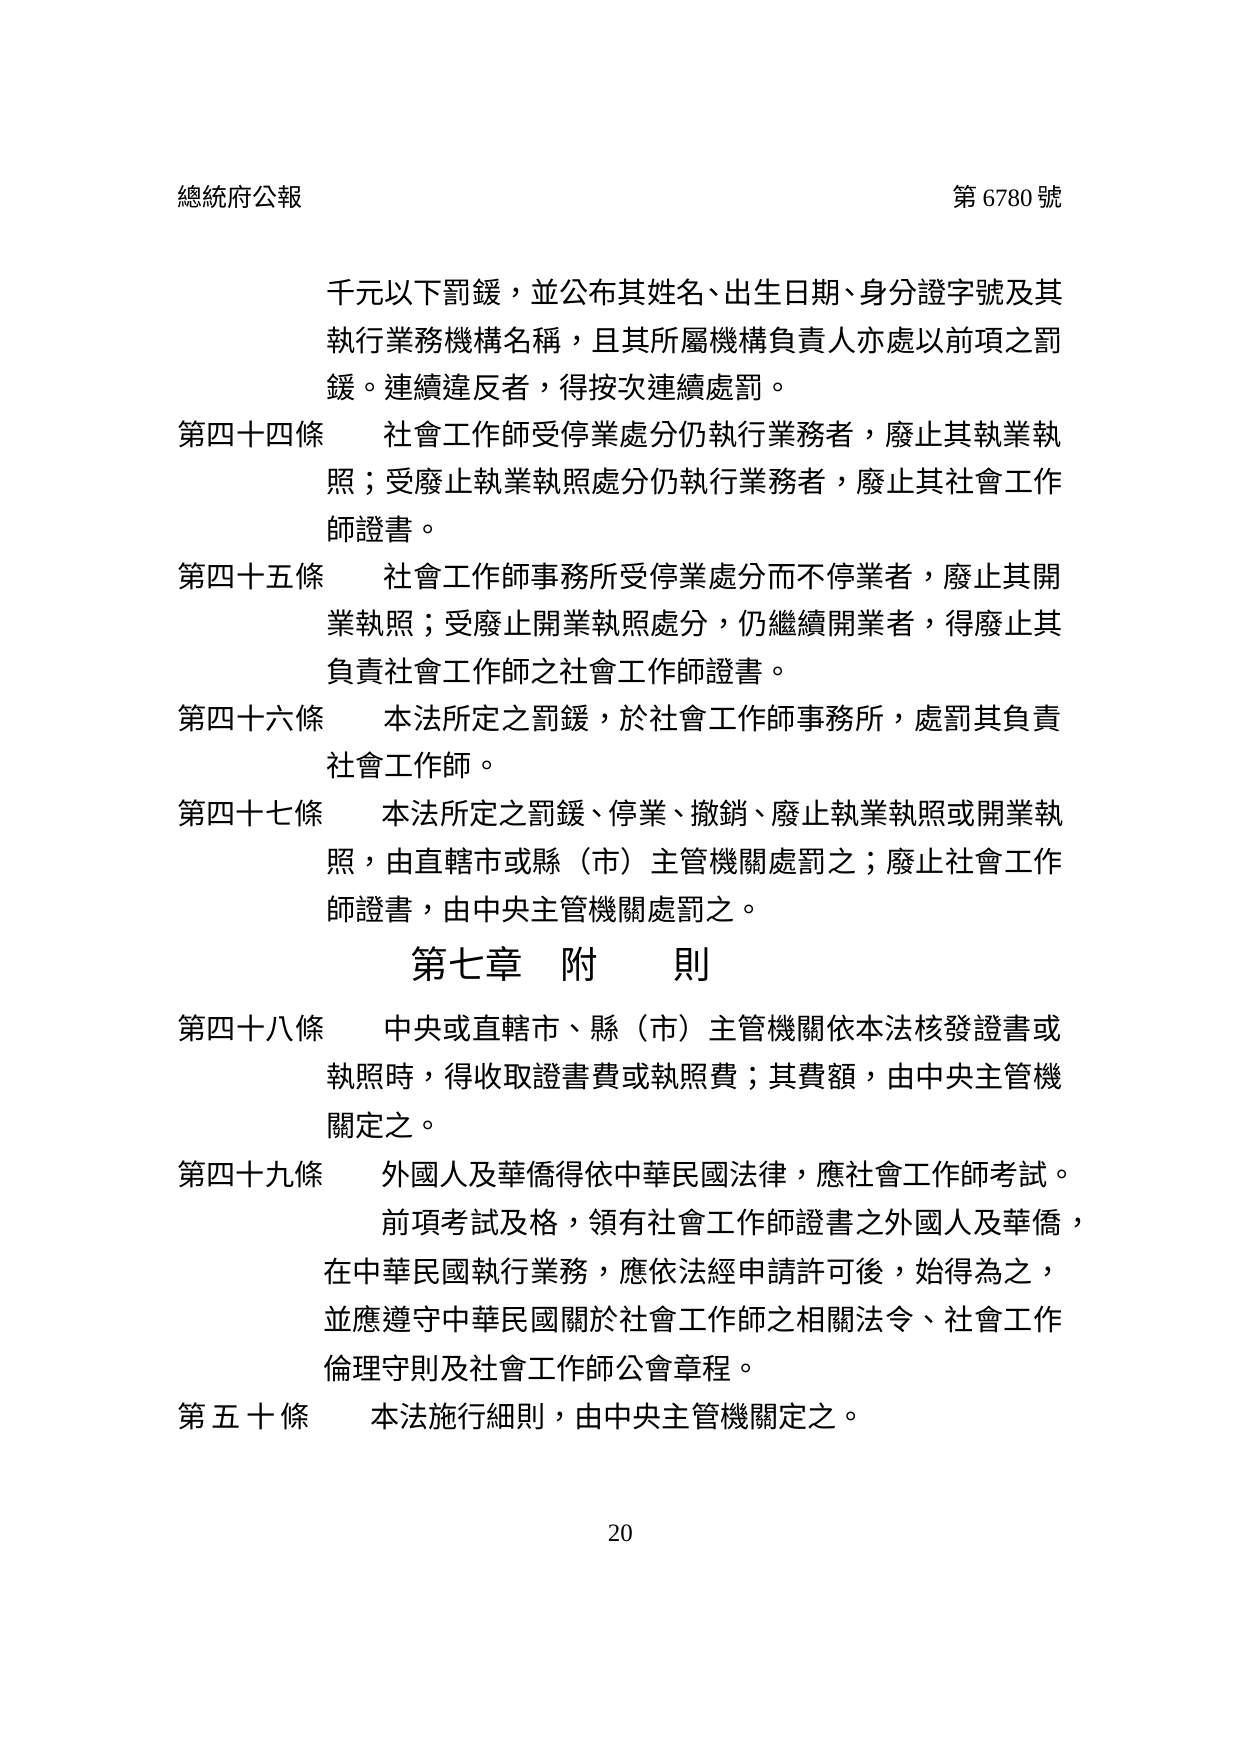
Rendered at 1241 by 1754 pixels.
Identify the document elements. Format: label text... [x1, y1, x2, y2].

text 第四十八條 中央或直轄市、縣（市）主管機關依本法核發證書或執照時，得收取證書費或執照費；其費額，由中央主管機關定之。 [177, 1001, 1063, 1146]
text 前項考試及格，領有社會工作師證書之外國人及華僑，在中華民國執行業務，應依法經申請許可後，始得為之，並應遵守中華民國關於社會工作師之相關法令、社會工作倫理守則及社會工作師公會章程。 [323, 1195, 1063, 1389]
text 第四十五條 社會工作師事務所受停業處分而不停業者，廢止其開業執照；受廢止開業執照處分，仍繼續開業者，得廢止其負責社會工作師之社會工作師證書。 [177, 549, 1063, 691]
text 第七章 附 則 [411, 942, 1063, 988]
text 第五十條 本法施行細則，由中央主管機關定之。 [177, 1389, 1063, 1437]
text 第四十四條 社會工作師受停業處分仍執行業務者，廢止其執業執照；受廢止執業執照處分仍執行業務者，廢止其社會工作師證書。 [177, 408, 1063, 549]
text 千元以下罰鍰，並公布其姓名、出生日期、身分證字號及其執行業務機構名稱，且其所屬機構負責人亦處以前項之罰鍰。連續違反者，得按次連續處罰。 [177, 266, 1063, 408]
text 第四十六條 本法所定之罰鍰，於社會工作師事務所，處罰其負責社會工作師。 [177, 691, 1063, 786]
text 第四十九條 外國人及華僑得依中華民國法律，應社會工作師考試。 [177, 1146, 1063, 1195]
text 第四十七條 本法所定之罰鍰、停業、撤銷、廢止執業執照或開業執照，由直轄市或縣（市）主管機關處罰之；廢止社會工作師證書，由中央主管機關處罰之。 [177, 786, 1063, 930]
